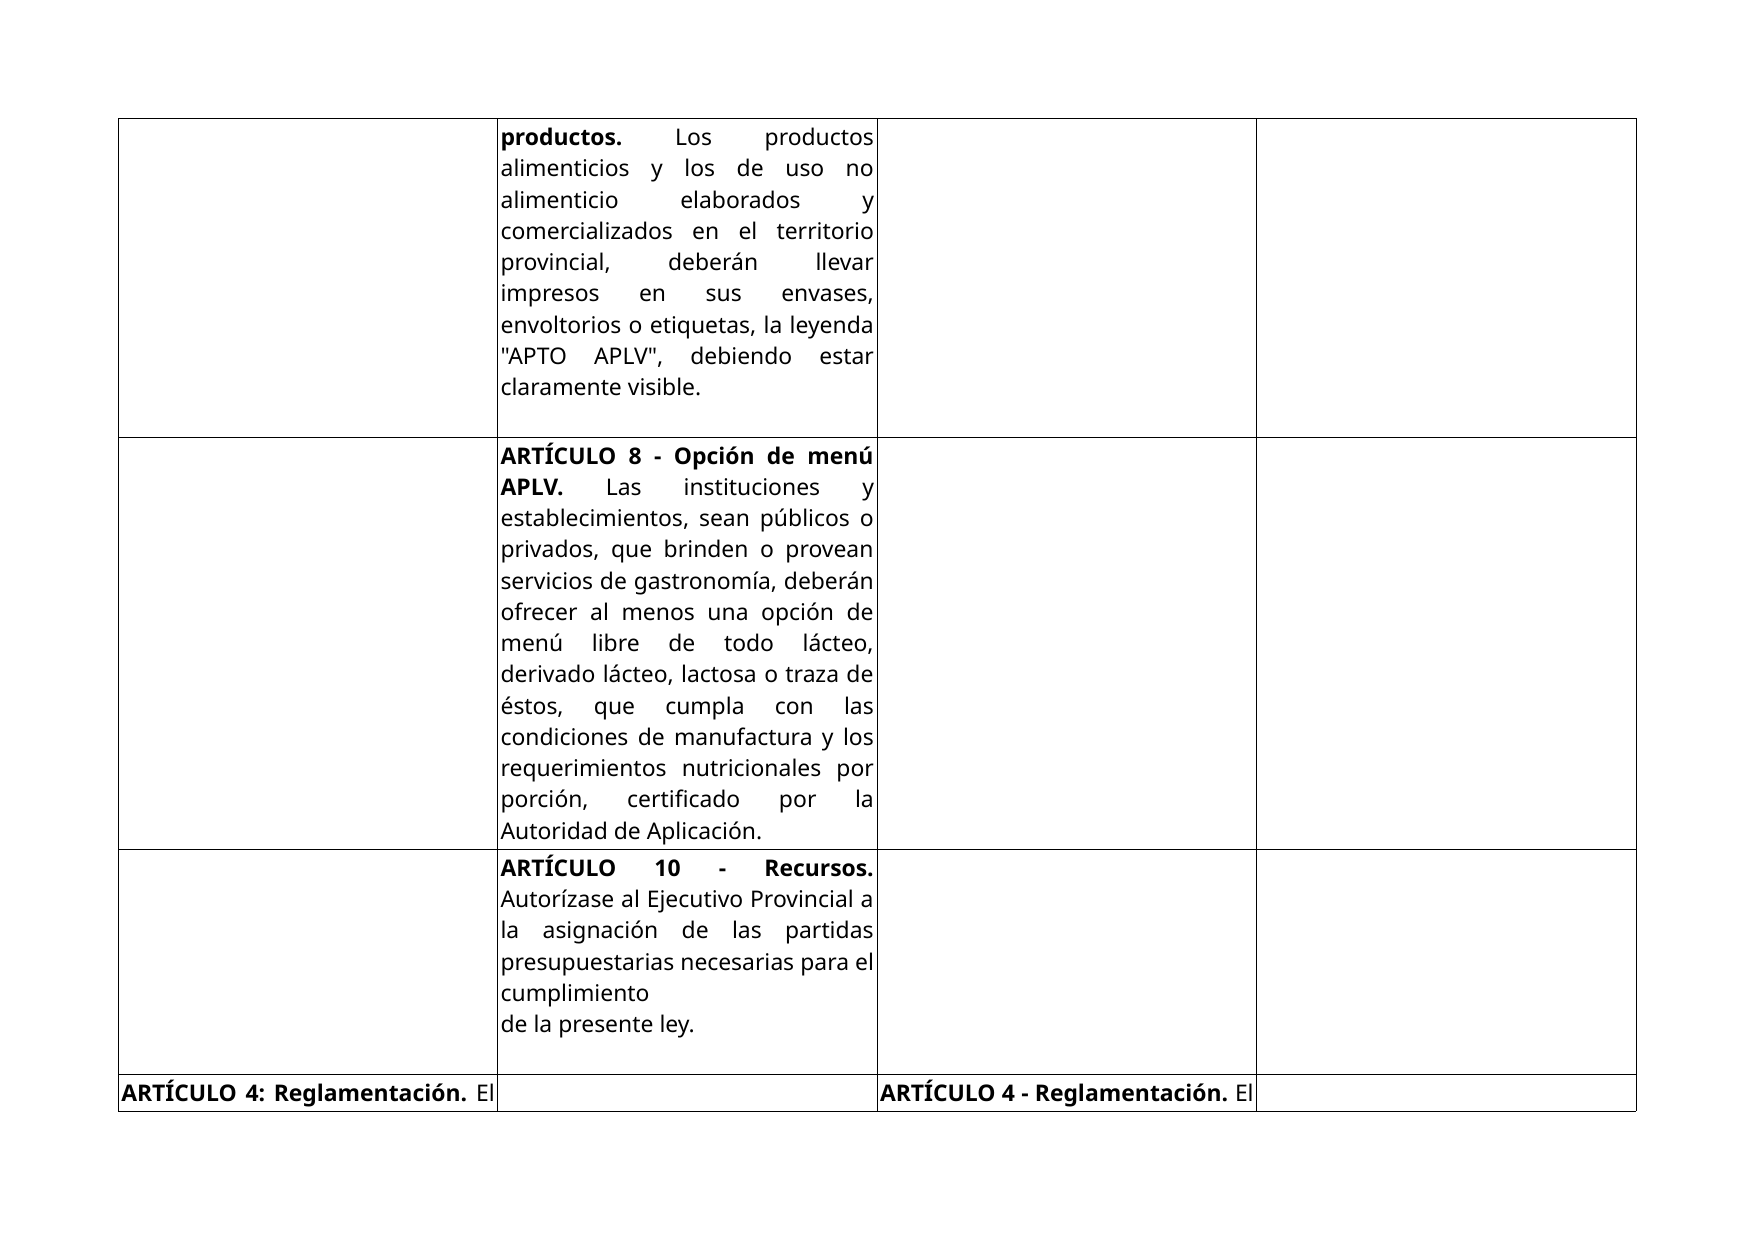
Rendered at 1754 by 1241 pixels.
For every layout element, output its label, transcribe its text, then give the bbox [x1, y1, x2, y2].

table_cell [878, 119, 1256, 437]
table_cell [119, 438, 497, 849]
table_cell [1257, 119, 1636, 437]
table_cell ARTÍCULO 10 - Recursos. Autorízase al Ejecutivo Provincial a la asignación de las partidas presupuestarias necesarias para el cumplimiento de la presente ley. [498, 850, 877, 1073]
table_cell [1257, 850, 1636, 1073]
table_cell productos. Los productos alimenticios y los de uso no alimenticio elaborados y comercializados en el territorio provincial, deberán llevar impresos en sus envases, envoltorios o etiquetas, la leyenda "APTO APLV", debiendo estar claramente visible. [498, 119, 877, 437]
table_cell [878, 850, 1256, 1073]
table_cell ARTÍCULO 8 - Opción de menú APLV. Las instituciones y establecimientos, sean públicos o privados, que brinden o provean servicios de gastronomía, deberán ofrecer al menos una opción de menú libre de todo lácteo, derivado lácteo, lactosa o traza de éstos, que cumpla con las condiciones de manufactura y los requerimientos nutricionales por porción, certificado por la Autoridad de Aplicación. [498, 438, 877, 849]
table_cell [498, 1075, 877, 1111]
table_cell [878, 438, 1256, 849]
table_cell [1257, 1075, 1636, 1111]
table_cell [1257, 438, 1636, 849]
table_cell ARTÍCULO 4: Reglamentación. El [119, 1075, 497, 1111]
table_cell ARTÍCULO 4 - Reglamentación. El [878, 1075, 1256, 1111]
table_cell [119, 850, 497, 1073]
table_cell [119, 119, 497, 437]
